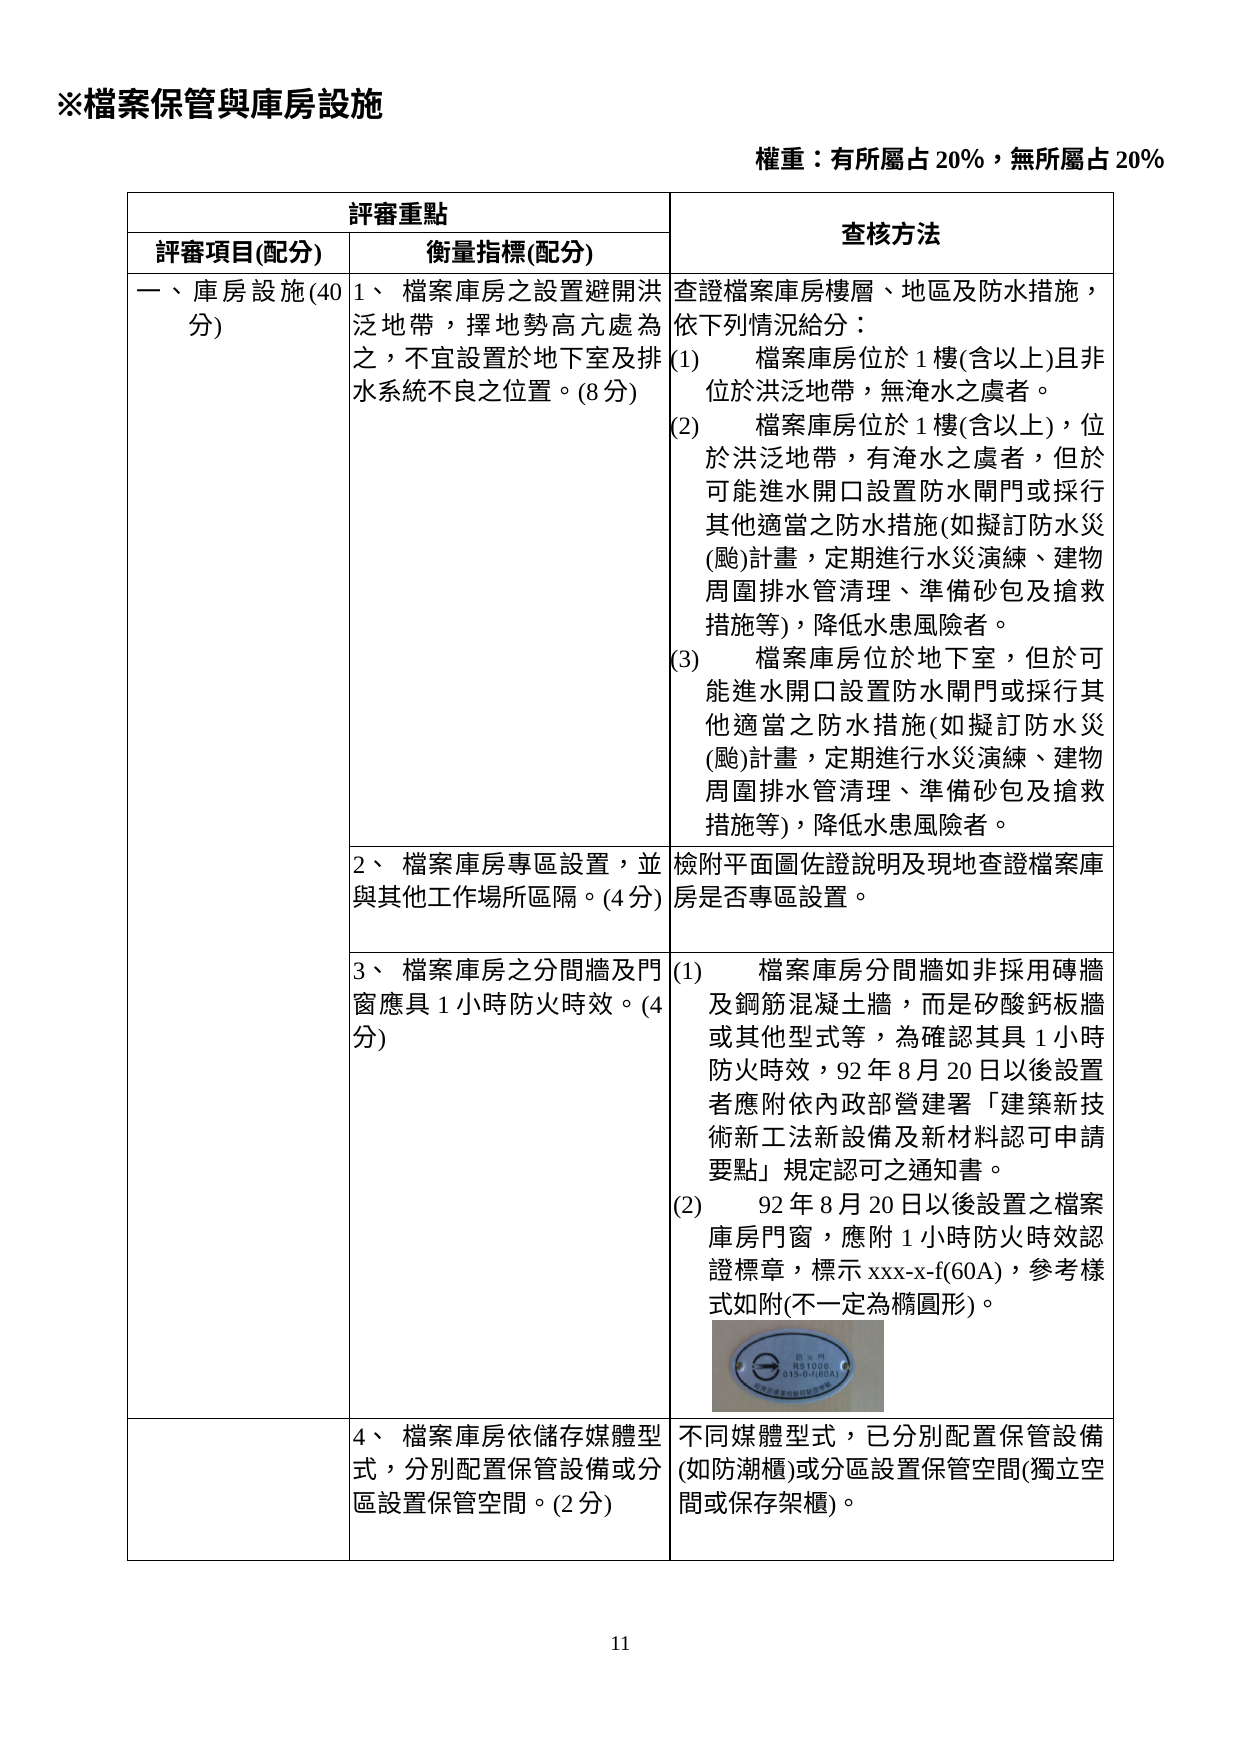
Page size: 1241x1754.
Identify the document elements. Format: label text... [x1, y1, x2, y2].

text 權重：有所屬占20％，無所屬占20％ [94, 127, 1165, 179]
table_cell 檔案庫房分間牆如非採用磚牆及鋼筋混凝土牆，而是矽酸鈣板牆或其他型式等，為確認其具1小時防火時效，92年8月20日以後設置者應附依內政部營建署「建築新技術新工法新設備及新材料認可申請要點」規定認可之通知書。 92年8月20日以後設置之檔案庫房門窗，應附1小時防火時效認證標章，標示xxx-x-f(60A)，參考樣式如附(不一定為橢圓形)。 [671, 953, 1113, 1418]
text ※檔案保管與庫房設施 [56, 75, 1165, 127]
table_cell [128, 1419, 349, 1559]
table_cell 評審項目(配分) [128, 233, 349, 273]
table_cell 檔案庫房之分間牆及門窗應具1小時防火時效。(4分) [350, 953, 669, 1418]
table_header 查核方法 [671, 193, 1113, 273]
table_cell 一、庫房設施(40分) [128, 274, 349, 1418]
table_cell 查證檔案庫房樓層、地區及防水措施，依下列情況給分： 檔案庫房位於1樓(含以上)且非位於洪泛地帶，無淹水之虞者。 檔案庫房位於1樓(含以上)，位於洪泛地帶，有淹水之虞者，但於可能進水開口設置防水閘門或採行其他適當之防水措施(如擬訂防水災(颱)計畫，定期進行水災演練、建物周圍排水管清理、準備砂包及搶救措施等)，降低水患風險者。 檔案庫房位於地下室，但於可能進水開口設置防水閘門或採行其他適當之防水措施(如擬訂防水災(颱)計畫，定期進行水災演練、建物周圍排水管清理、準備砂包及搶救措施等)，降低水患風險者。 [671, 274, 1113, 846]
table_cell 衡量指標(配分) [350, 233, 669, 273]
table_cell 檔案庫房依儲存媒體型式，分別配置保管設備或分區設置保管空間。(2分) [350, 1419, 669, 1559]
table_header 評審重點 [128, 193, 669, 232]
table_cell 檔案庫房之設置避開洪泛地帶，擇地勢高亢處為之，不宜設置於地下室及排水系統不良之位置。(8分) [350, 274, 669, 846]
table_cell 檔案庫房專區設置，並與其他工作場所區隔。(4分) [350, 847, 669, 952]
table_cell 檢附平面圖佐證說明及現地查證檔案庫房是否專區設置。 [671, 847, 1113, 952]
table_cell 不同媒體型式，已分別配置保管設備(如防潮櫃)或分區設置保管空間(獨立空間或保存架櫃)。 [671, 1419, 1113, 1559]
